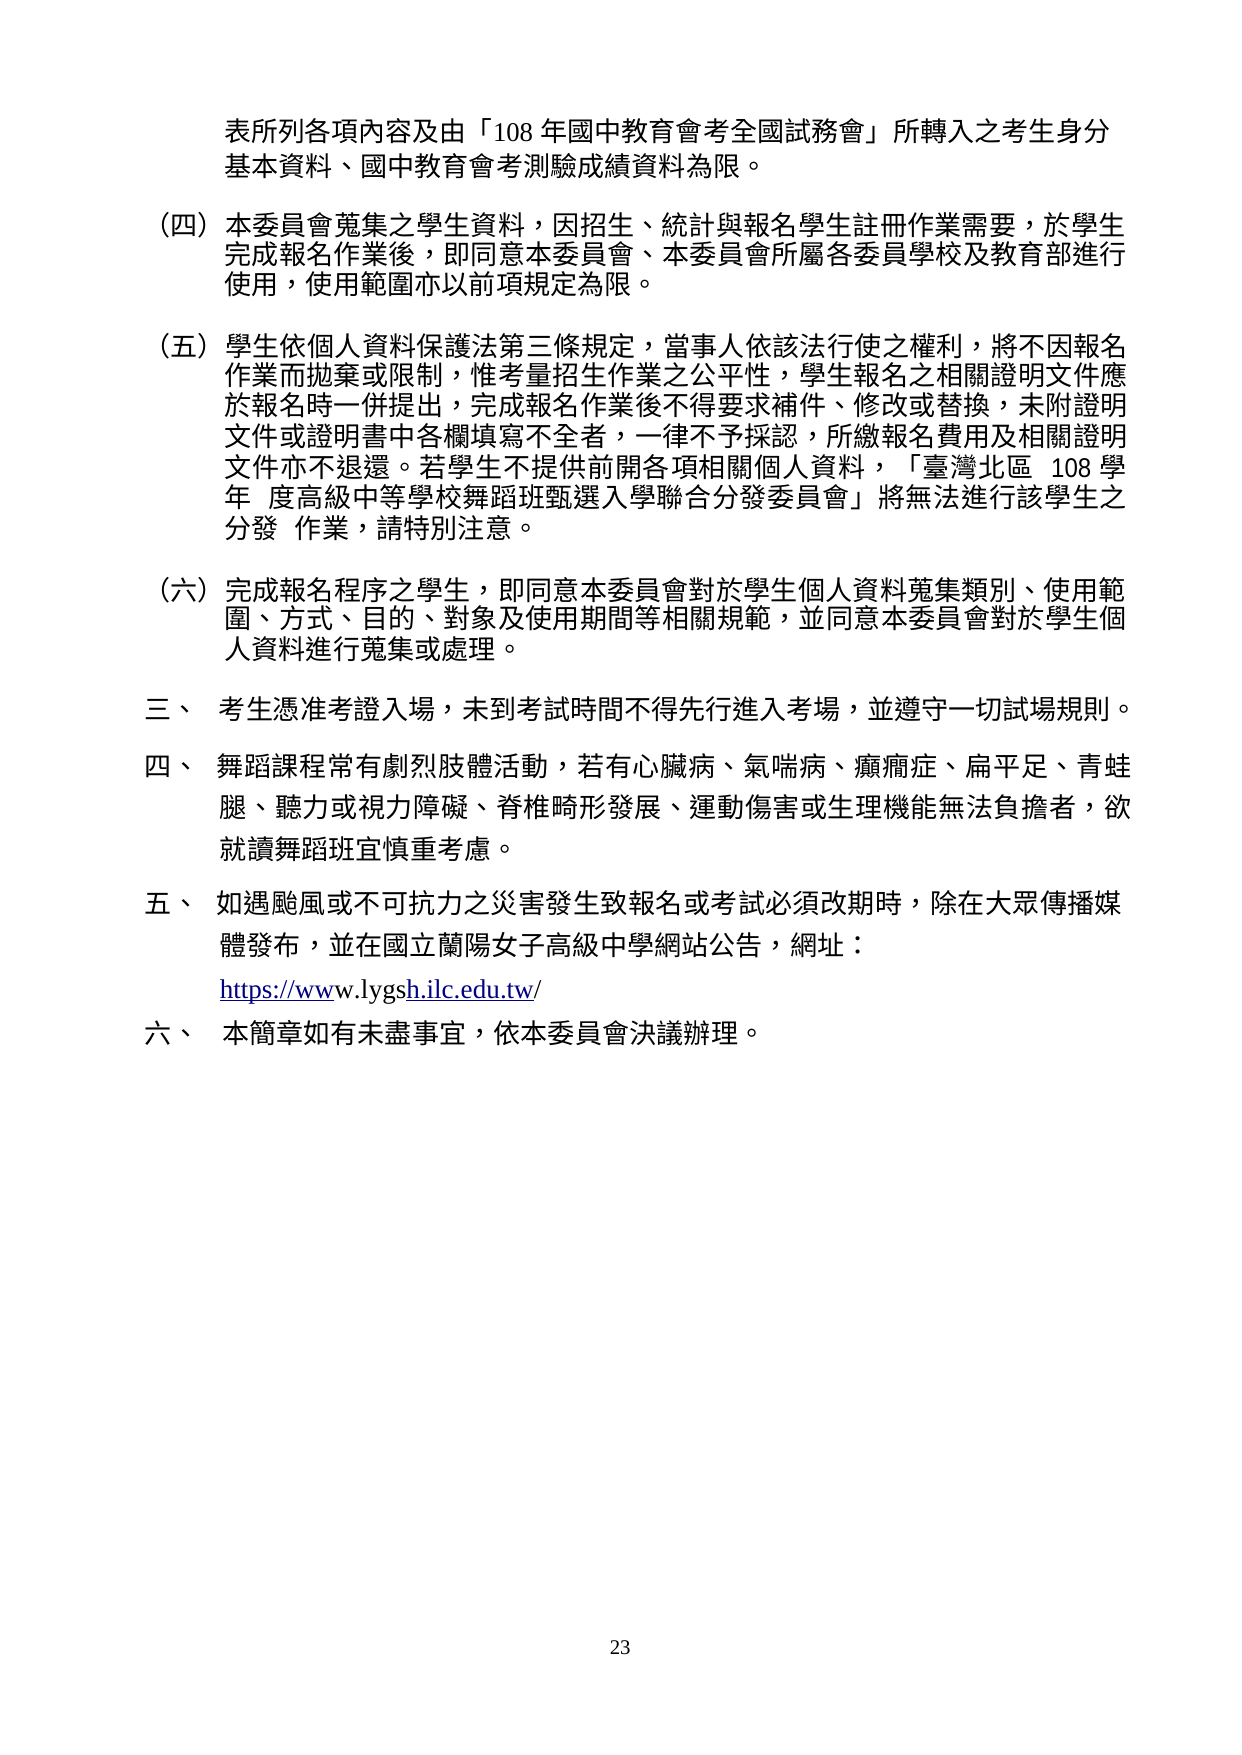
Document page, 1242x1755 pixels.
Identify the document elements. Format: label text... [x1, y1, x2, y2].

text （五）學生依個人資料保護法第三條規定，當事人依該法行使之權利，將不因報名 作業而拋棄或限制，惟考量招生作業之公平性，學生報名之相關證明文件應 於報名時一併提出，完成報名作業後不得要求補件、修改或替換，未附證明 文件或證明書中各欄填寫不全者，一律不予採認，所繳報名費用及相關證明 文件亦不退還。若學生不提供前開各項相關個人資料，「臺灣北區 108 學年 度高級中等學校舞蹈班甄選入學聯合分發委員會」將無法進行該學生之分發 作業，請特別注意。 [143, 332, 1128, 546]
text 三、 考生憑准考證入場，未到考試時間不得先行進入考場，並遵守一切試場規則。 [144, 691, 1142, 727]
text 六、 本簡章如有未盡事宜，依本委員會決議辦理。 [144, 1014, 1142, 1051]
text https://www.lygsh.ilc.edu.tw/ [219, 973, 1142, 1004]
text 四、 舞蹈課程常有劇烈肢體活動，若有心臟病、氣喘病、癲癇症、扁平足、青蛙 腿、聽力或視力障礙、脊椎畸形發展、運動傷害或生理機能無法負擔者，欲 就讀舞蹈班宜慎重考慮。 [144, 742, 1131, 868]
text （六）完成報名程序之學生，即同意本委員會對於學生個人資料蒐集類別、使用範 圍、方式、目的、對象及使用期間等相關規範，並同意本委員會對於學生個 人資料進行蒐集或處理。 [143, 576, 1127, 667]
text 表所列各項內容及由「108 年國中教育會考全國試務會」所轉入之考生身分 基本資料、國中教育會考測驗成績資料為限。 [224, 113, 1121, 184]
text （四）本委員會蒐集之學生資料，因招生、統計與報名學生註冊作業需要，於學生 完成報名作業後，即同意本委員會、本委員會所屬各委員學校及教育部進行 使用，使用範圍亦以前項規定為限。 [143, 211, 1127, 303]
text 五、 如遇颱風或不可抗力之災害發生致報名或考試必須改期時，除在大眾傳播媒 體發布，並在國立蘭陽女子高級中學網站公告，網址： [144, 880, 1122, 964]
